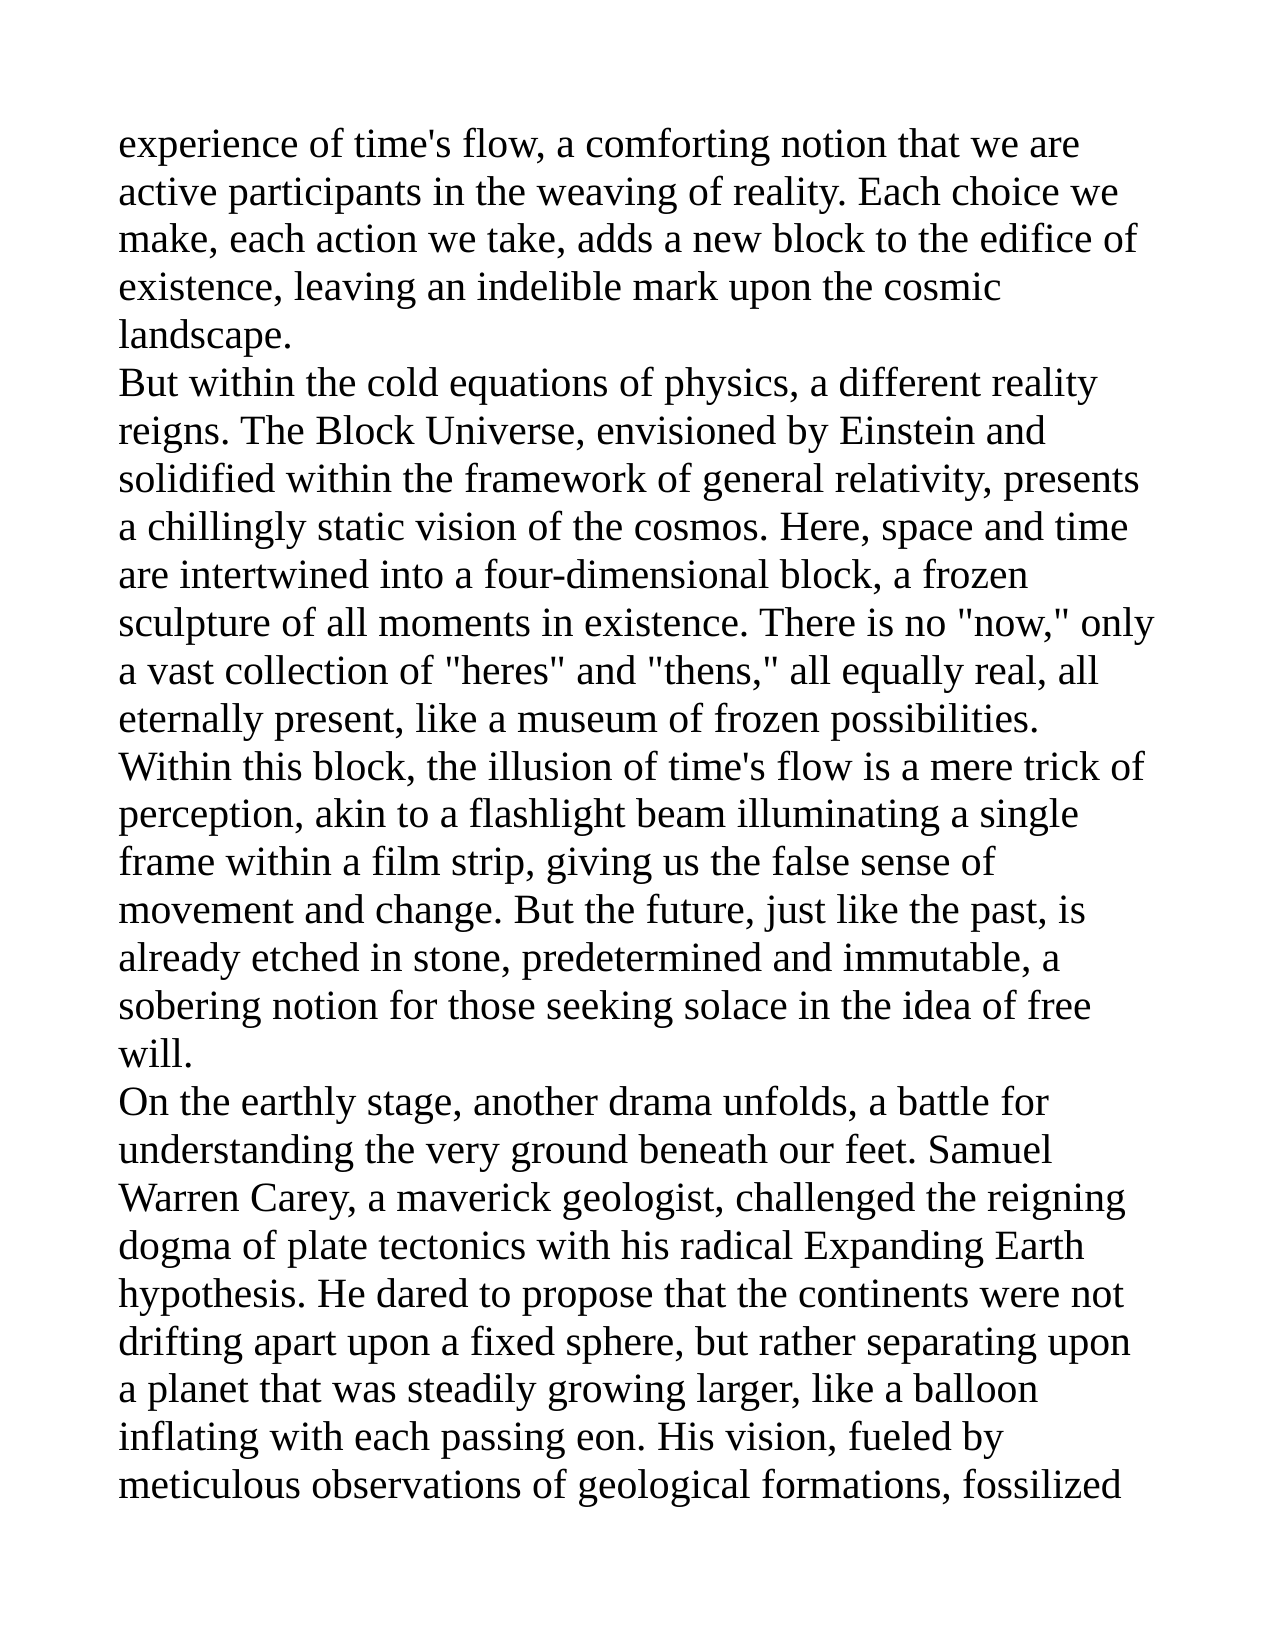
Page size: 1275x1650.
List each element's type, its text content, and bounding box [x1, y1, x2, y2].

text On the earthly stage, another drama unfolds, a battle for understanding the very ground beneath our feet. Samuel Warren Carey, a maverick geologist, challenged the reigning dogma of plate tectonics with his radical Expanding Earth hypothesis. He dared to propose that the continents were not drifting apart upon a fixed sphere, but rather separating upon a planet that was steadily growing larger, like a balloon inflating with each passing eon. His vision, fueled by meticulous observations of geological formations, fossilized [118, 1076, 1157, 1508]
text experience of time's flow, a comforting notion that we are active participants in the weaving of reality. Each choice we make, each action we take, adds a new block to the edifice of existence, leaving an indelible mark upon the cosmic landscape. [118, 118, 1157, 358]
text But within the cold equations of physics, a different reality reigns. The Block Universe, envisioned by Einstein and solidified within the framework of general relativity, presents a chillingly static vision of the cosmos. Here, space and time are intertwined into a four-dimensional block, a frozen sculpture of all moments in existence. There is no "now," only a vast collection of "heres" and "thens," all equally real, all eternally present, like a museum of frozen possibilities. Within this block, the illusion of time's flow is a mere trick of perception, akin to a flashlight beam illuminating a single frame within a film strip, giving us the false sense of movement and change. But the future, just like the past, is already etched in stone, predetermined and immutable, a sobering notion for those seeking solace in the idea of free will. [118, 358, 1157, 1076]
